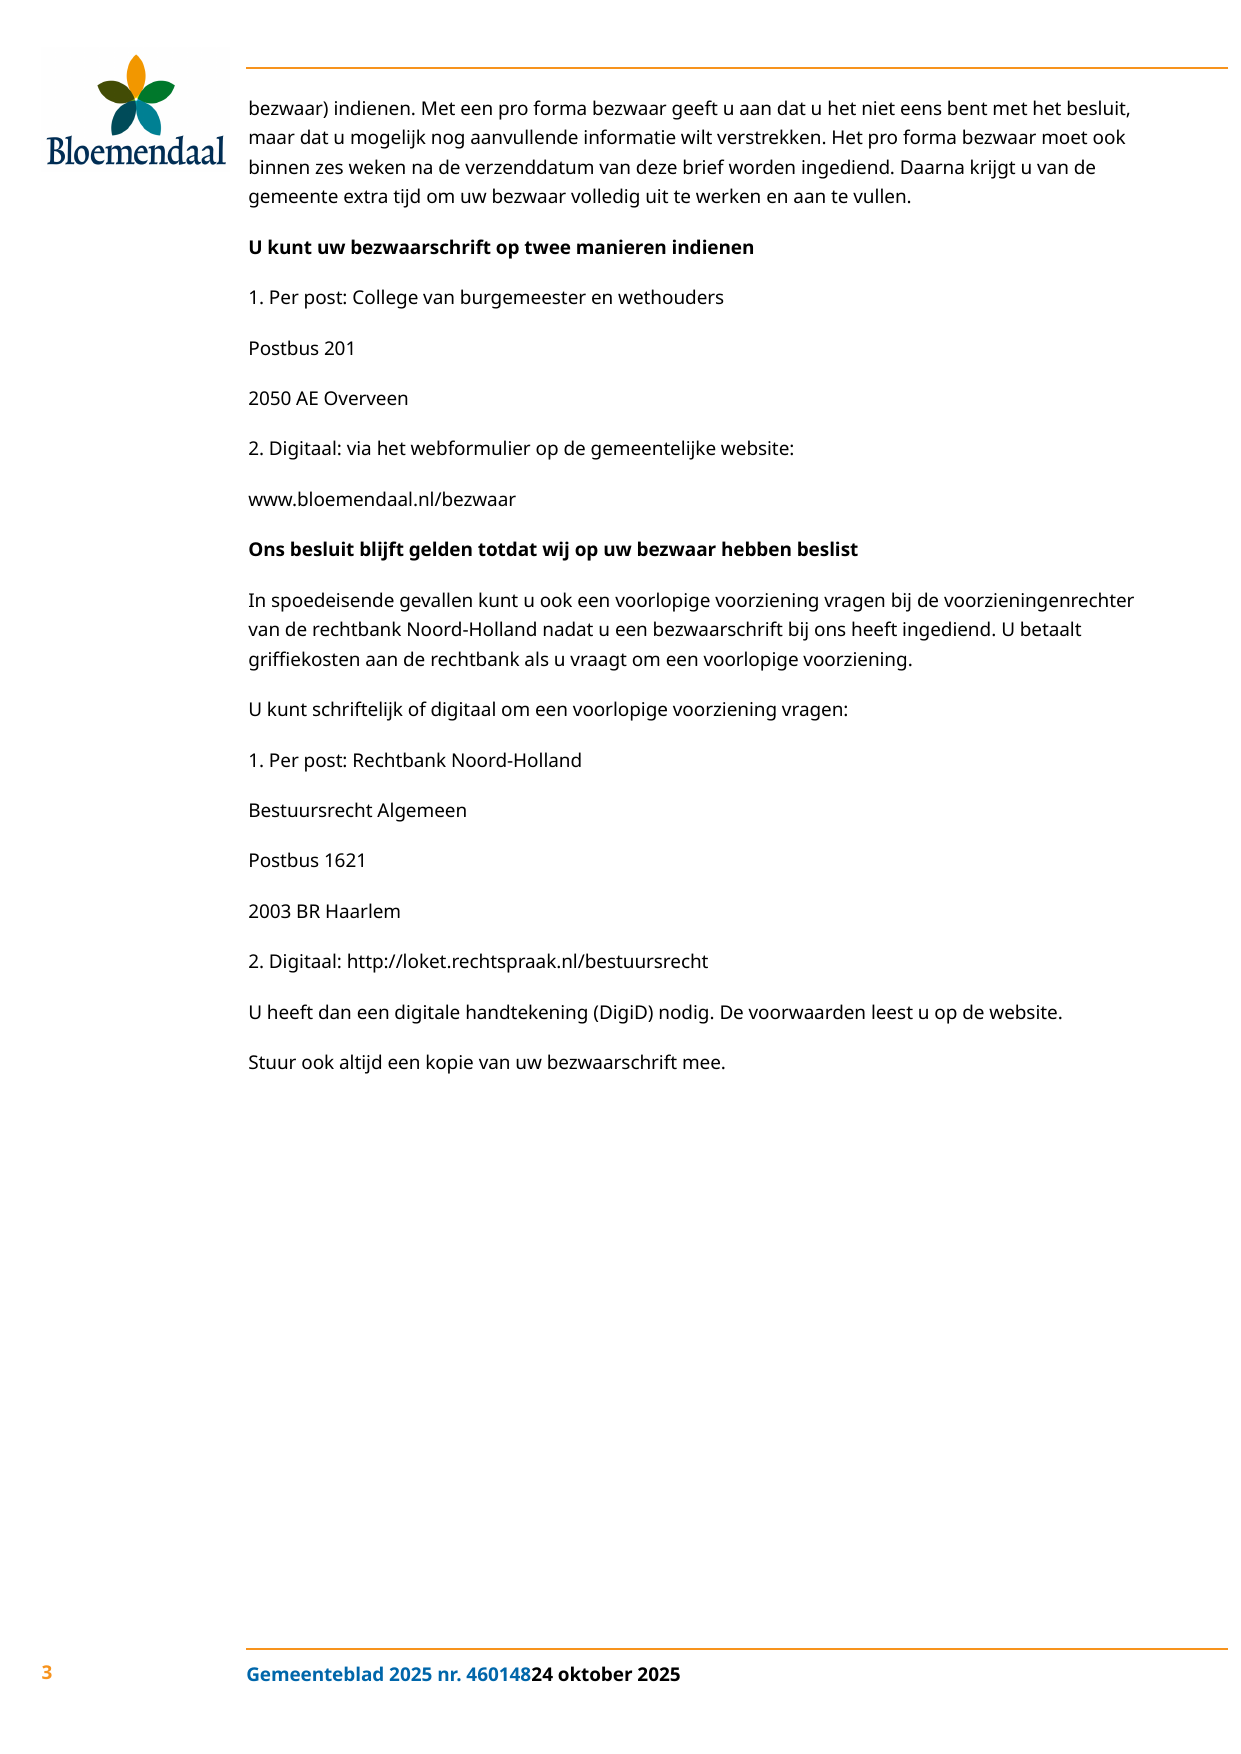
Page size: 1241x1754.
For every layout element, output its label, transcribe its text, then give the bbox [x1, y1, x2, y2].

text 2. Digitaal: via het webformulier op de gemeentelijke website: [248, 436, 1152, 461]
text 1. Per post: College van burgemeester en wethouders [248, 284, 1152, 310]
text In spoedeisende gevallen kunt u ook een voorlopige voorziening vragen bij de voorzieningenrechter van de rechtbank Noord-Holland nadat u een bezwaarschrift bij ons heeft ingediend. U betaalt griffiekosten aan de rechtbank als u vraagt om een voorlopige voorziening. [248, 587, 1152, 672]
text Bestuursrecht Algemeen [248, 797, 1152, 823]
text bezwaar) indienen. Met een pro forma bezwaar geeft u aan dat u het niet eens bent met het besluit, maar dat u mogelijk nog aanvullende informatie wilt verstrekken. Het pro forma bezwaar moet ook binnen zes weken na de verzenddatum van deze brief worden ingediend. Daarna krijgt u van de gemeente extra tijd om uw bezwaar volledig uit te werken en aan te vullen. [248, 95, 1152, 209]
text 1. Per post: Rechtbank Noord-Holland [248, 747, 1152, 773]
text 2. Digitaal: http://loket.rechtspraak.nl/bestuursrecht [248, 948, 1152, 974]
text Stuur ook altijd een kopie van uw bezwaarschrift mee. [248, 1049, 1152, 1075]
text U heeft dan een digitale handtekening (DigiD) nodig. De voorwaarden leest u op de website. [248, 999, 1152, 1025]
text Ons besluit blijft gelden totdat wij op uw bezwaar hebben beslist [248, 536, 1152, 562]
text U kunt schriftelijk of digitaal om een voorlopige voorziening vragen: [248, 696, 1152, 722]
picture [41, 47, 231, 172]
text Postbus 1621 [248, 848, 1152, 873]
text Postbus 201 [248, 335, 1152, 361]
text U kunt uw bezwaarschrift op twee manieren indienen [248, 234, 1152, 260]
text 2050 AE Overveen [248, 385, 1152, 411]
text 2003 BR Haarlem [248, 898, 1152, 924]
text www.bloemendaal.nl/bezwaar [248, 486, 1152, 512]
